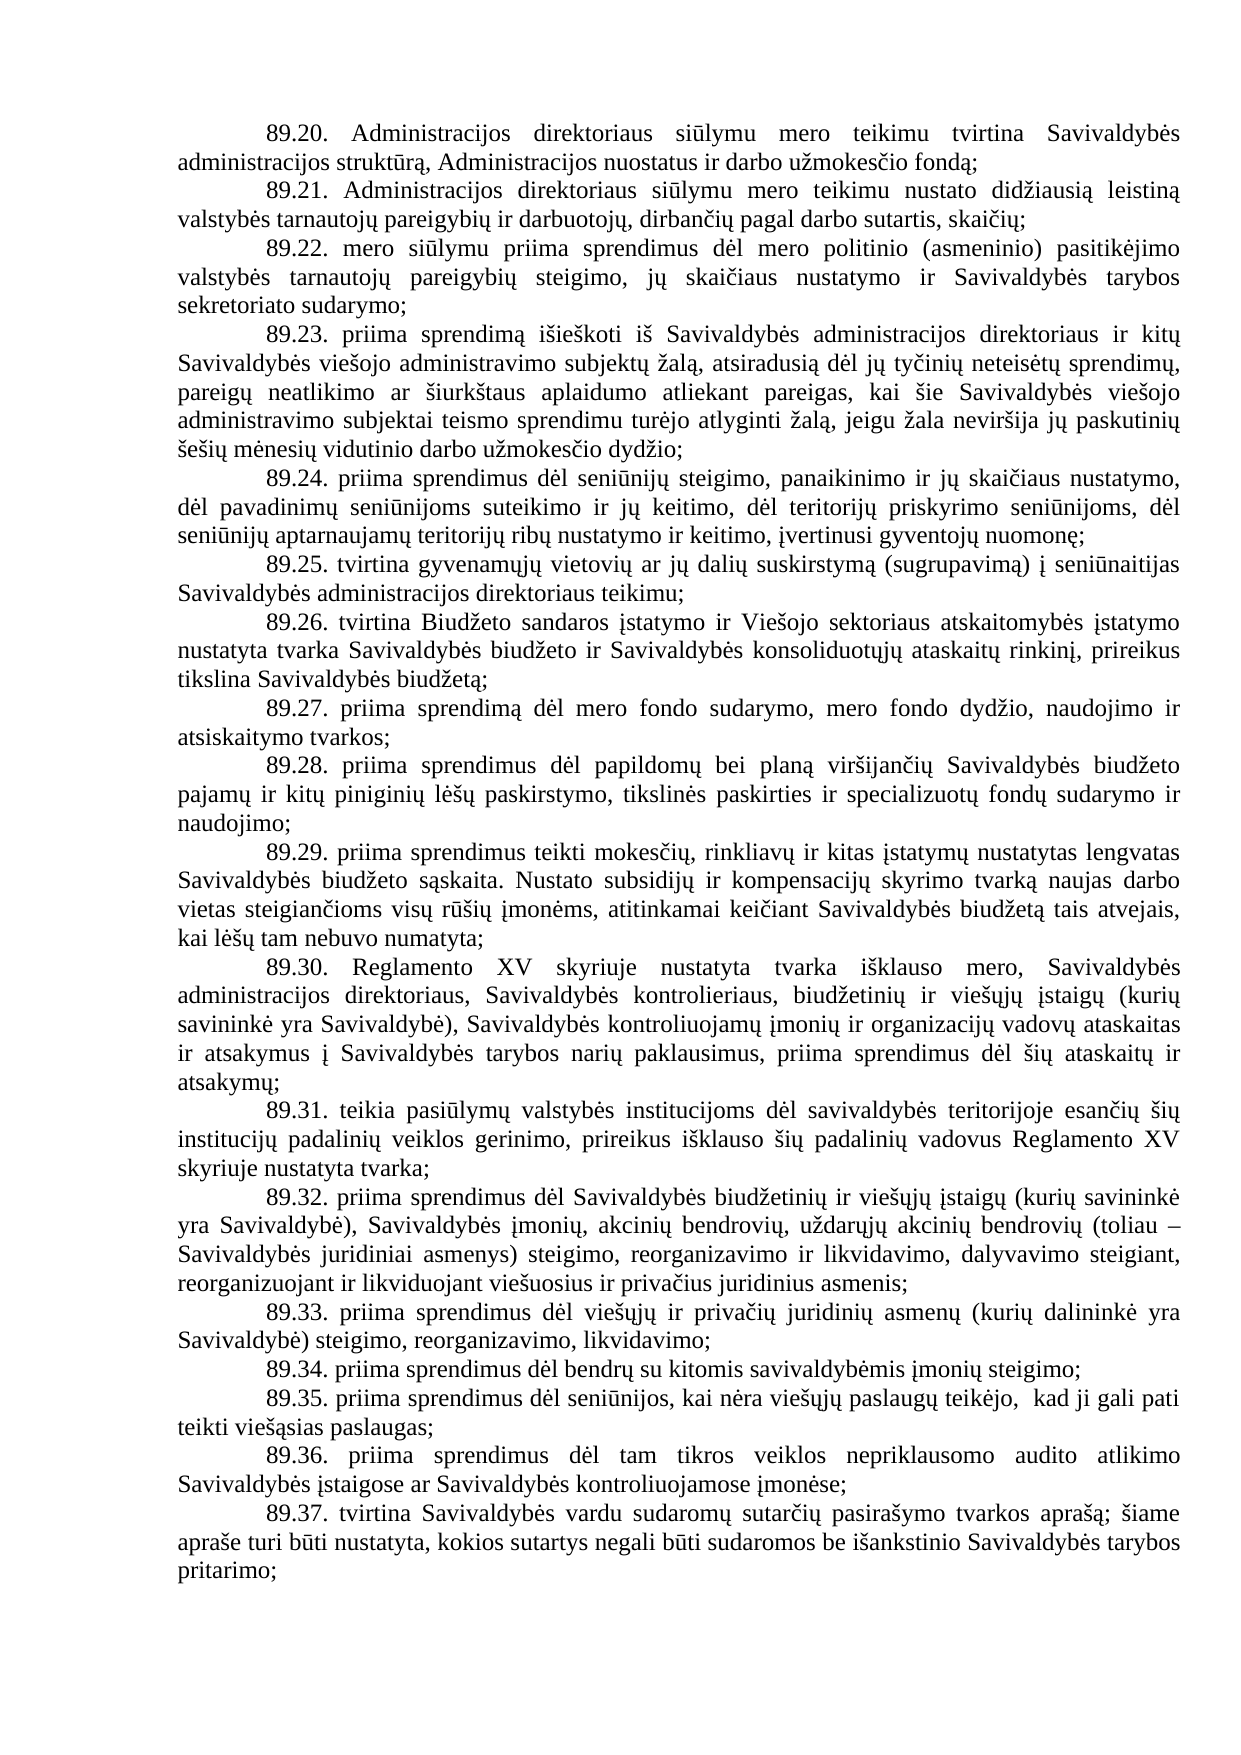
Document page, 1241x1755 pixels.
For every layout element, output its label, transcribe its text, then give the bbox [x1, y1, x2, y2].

text 89.23. priima sprendimą išieškoti iš Savivaldybės administracijos direktoriaus ir kitų Savivaldybės viešojo administravimo subjektų žalą, atsiradusią dėl jų tyčinių neteisėtų sprendimų, pareigų neatlikimo ar šiurkštaus aplaidumo atliekant pareigas, kai šie Savivaldybės viešojo administravimo subjektai teismo sprendimu turėjo atlyginti žalą, jeigu žala neviršija jų paskutinių šešių mėnesių vidutinio darbo užmokesčio dydžio; [177, 319, 1181, 463]
text 89.35. priima sprendimus dėl seniūnijos, kai nėra viešųjų paslaugų teikėjo, kad ji gali pati teikti viešąsias paslaugas; [177, 1383, 1181, 1441]
text 89.21. Administracijos direktoriaus siūlymu mero teikimu nustato didžiausią leistiną valstybės tarnautojų pareigybių ir darbuotojų, dirbančių pagal darbo sutartis, skaičių; [177, 176, 1181, 233]
text 89.26. tvirtina Biudžeto sandaros įstatymo ir Viešojo sektoriaus atskaitomybės įstatymo nustatyta tvarka Savivaldybės biudžeto ir Savivaldybės konsoliduotųjų ataskaitų rinkinį, prireikus tikslina Savivaldybės biudžetą; [177, 607, 1181, 693]
text 89.29. priima sprendimus teikti mokesčių, rinkliavų ir kitas įstatymų nustatytas lengvatas Savivaldybės biudžeto sąskaita. Nustato subsidijų ir kompensacijų skyrimo tvarką naujas darbo vietas steigiančioms visų rūšių įmonėms, atitinkamai keičiant Savivaldybės biudžetą tais atvejais, kai lėšų tam nebuvo numatyta; [177, 837, 1181, 952]
text 89.32. priima sprendimus dėl Savivaldybės biudžetinių ir viešųjų įstaigų (kurių savininkė yra Savivaldybė), Savivaldybės įmonių, akcinių bendrovių, uždarųjų akcinių bendrovių (toliau – Savivaldybės juridiniai asmenys) steigimo, reorganizavimo ir likvidavimo, dalyvavimo steigiant, reorganizuojant ir likviduojant viešuosius ir privačius juridinius asmenis; [177, 1182, 1181, 1297]
text 89.33. priima sprendimus dėl viešųjų ir privačių juridinių asmenų (kurių dalininkė yra Savivaldybė) steigimo, reorganizavimo, likvidavimo; [177, 1297, 1181, 1354]
text 89.34. priima sprendimus dėl bendrų su kitomis savivaldybėmis įmonių steigimo; [177, 1354, 1181, 1383]
text 89.31. teikia pasiūlymų valstybės institucijoms dėl savivaldybės teritorijoje esančių šių institucijų padalinių veiklos gerinimo, prireikus išklauso šių padalinių vadovus Reglamento XV skyriuje nustatyta tvarka; [177, 1096, 1181, 1182]
text 89.24. priima sprendimus dėl seniūnijų steigimo, panaikinimo ir jų skaičiaus nustatymo, dėl pavadinimų seniūnijoms suteikimo ir jų keitimo, dėl teritorijų priskyrimo seniūnijoms, dėl seniūnijų aptarnaujamų teritorijų ribų nustatymo ir keitimo, įvertinusi gyventojų nuomonę; [177, 463, 1181, 549]
text 89.30. Reglamento XV skyriuje nustatyta tvarka išklauso mero, Savivaldybės administracijos direktoriaus, Savivaldybės kontrolieriaus, biudžetinių ir viešųjų įstaigų (kurių savininkė yra Savivaldybė), Savivaldybės kontroliuojamų įmonių ir organizacijų vadovų ataskaitas ir atsakymus į Savivaldybės tarybos narių paklausimus, priima sprendimus dėl šių ataskaitų ir atsakymų; [177, 952, 1181, 1096]
text 89.22. mero siūlymu priima sprendimus dėl mero politinio (asmeninio) pasitikėjimo valstybės tarnautojų pareigybių steigimo, jų skaičiaus nustatymo ir Savivaldybės tarybos sekretoriato sudarymo; [177, 233, 1181, 319]
text 89.27. priima sprendimą dėl mero fondo sudarymo, mero fondo dydžio, naudojimo ir atsiskaitymo tvarkos; [177, 693, 1181, 751]
text 89.20. Administracijos direktoriaus siūlymu mero teikimu tvirtina Savivaldybės administracijos struktūrą, Administracijos nuostatus ir darbo užmokesčio fondą; [177, 118, 1181, 176]
text 89.36. priima sprendimus dėl tam tikros veiklos nepriklausomo audito atlikimo Savivaldybės įstaigose ar Savivaldybės kontroliuojamose įmonėse; [177, 1441, 1181, 1498]
text 89.37. tvirtina Savivaldybės vardu sudaromų sutarčių pasirašymo tvarkos aprašą; šiame apraše turi būti nustatyta, kokios sutartys negali būti sudaromos be išankstinio Savivaldybės tarybos pritarimo; [177, 1498, 1181, 1584]
text 89.28. priima sprendimus dėl papildomų bei planą viršijančių Savivaldybės biudžeto pajamų ir kitų piniginių lėšų paskirstymo, tikslinės paskirties ir specializuotų fondų sudarymo ir naudojimo; [177, 751, 1181, 837]
text 89.25. tvirtina gyvenamųjų vietovių ar jų dalių suskirstymą (sugrupavimą) į seniūnaitijas Savivaldybės administracijos direktoriaus teikimu; [177, 549, 1181, 607]
